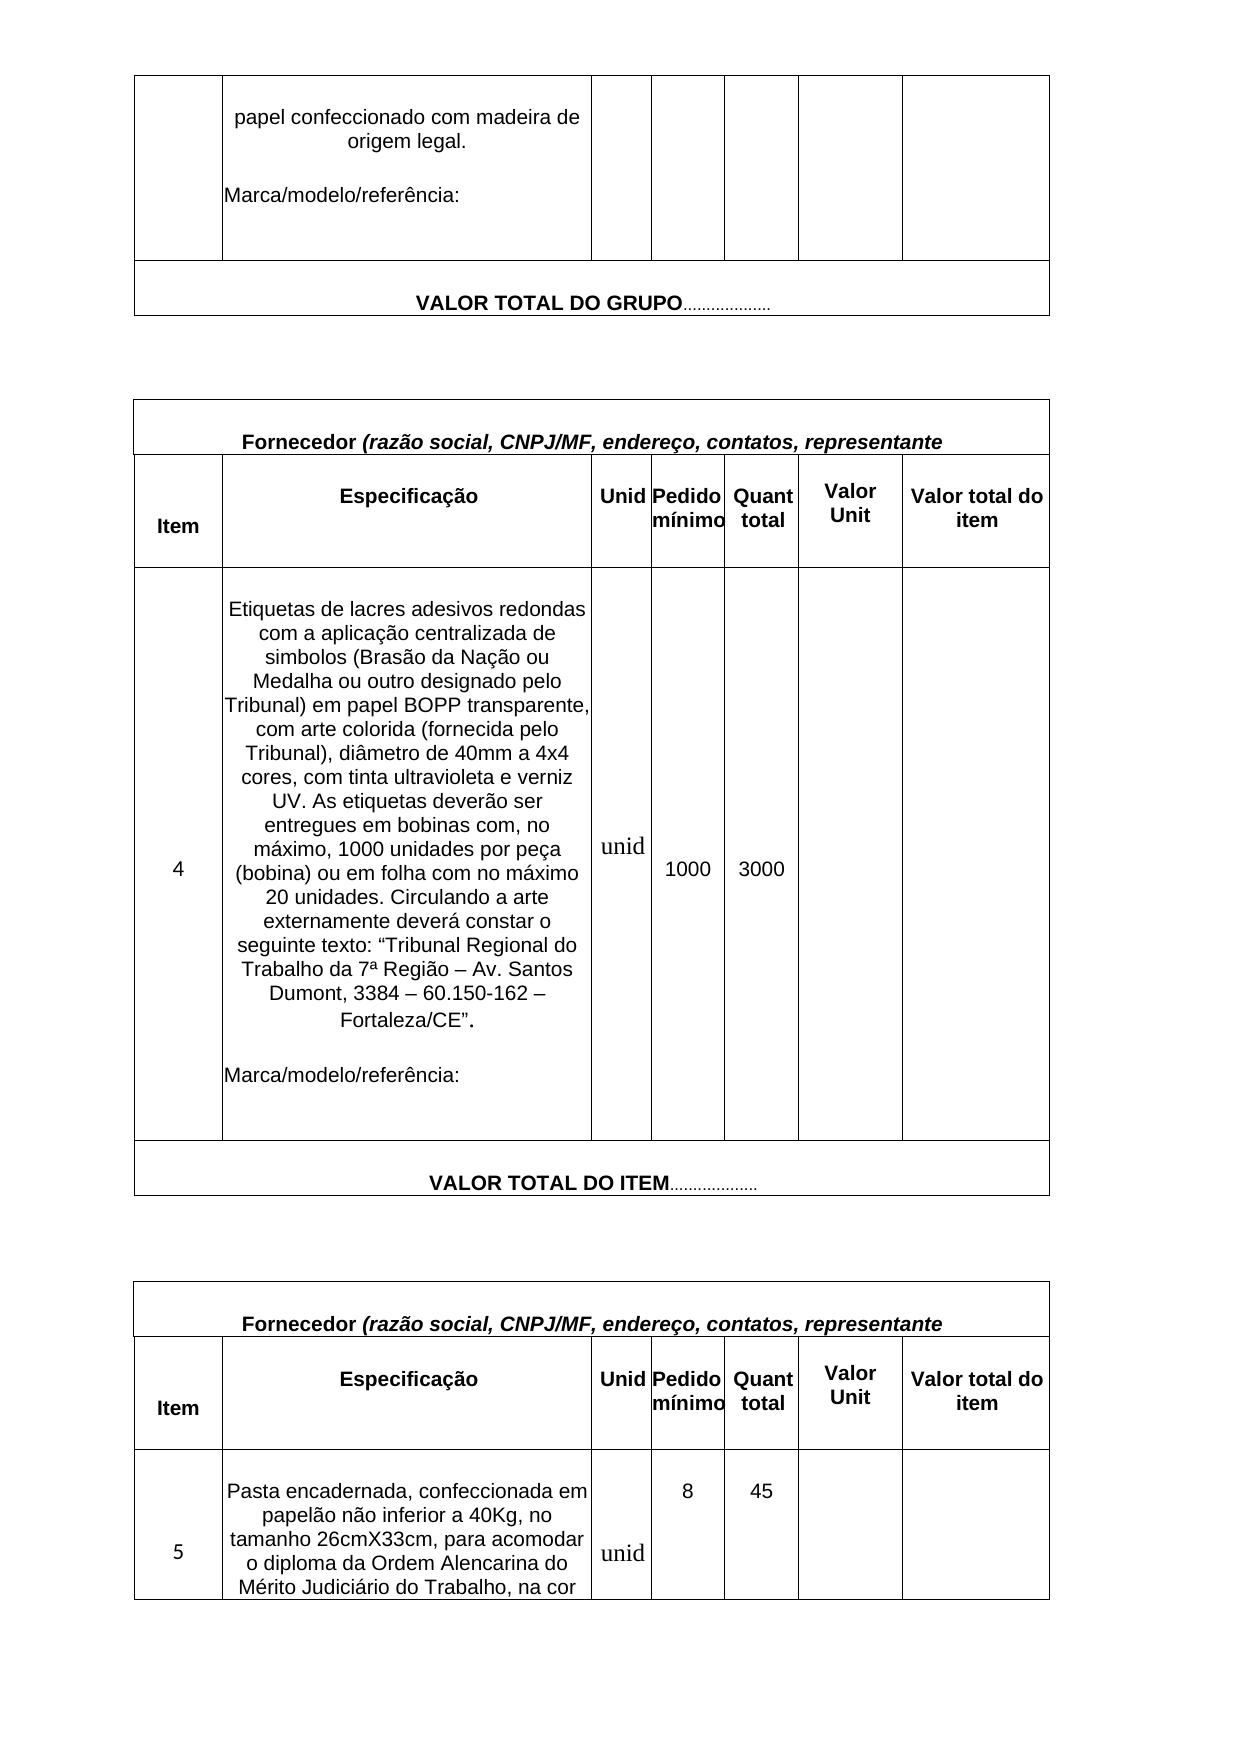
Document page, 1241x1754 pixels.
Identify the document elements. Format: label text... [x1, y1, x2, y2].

table_header Fornecedor (razão social, CNPJ/MF, endereço, contatos, representante [134, 400, 1049, 454]
table_cell 8 [652, 1450, 724, 1599]
table_cell papel confeccionado com madeira de origem legal. Marca/modelo/referência: [223, 76, 591, 260]
table_cell [799, 1450, 902, 1599]
table_cell Pedido mínimo [652, 1337, 724, 1449]
table_cell [725, 76, 798, 260]
table_cell [135, 76, 222, 260]
table_cell [903, 568, 1049, 1140]
table_cell Quant total [725, 1337, 798, 1449]
table_cell Valor Unit [799, 1337, 902, 1449]
table_cell Item [135, 455, 222, 567]
table_cell Pasta encadernada, confeccionada em papelão não inferior a 40Kg, no tamanho 26cmX33cm, para acomodar o diploma da Ordem Alencarina do Mérito Judiciário do Trabalho, na cor [223, 1450, 591, 1599]
table_cell Etiquetas de lacres adesivos redondas com a aplicação centralizada de simbolos (Brasão da Nação ou Medalha ou outro designado pelo Tribunal) em papel BOPP transparente, com arte colorida (fornecida pelo Tribunal), diâmetro de 40mm a 4x4 cores, com tinta ultravioleta e verniz UV. As etiquetas deverão ser entregues em bobinas com, no máximo, 1000 unidades por peça (bobina) ou em folha com no máximo 20 unidades. Circulando a arte externamente deverá constar o seguinte texto: “Tribunal Regional do Trabalho da 7ª Região – Av. Santos Dumont, 3384 – 60.150-162 – Fortaleza/CE”. Marca/modelo/referência: [223, 568, 591, 1140]
table_cell Especificação [223, 1337, 591, 1449]
table_cell Valor Unit [799, 455, 902, 567]
table_cell Unid [592, 455, 651, 567]
table_header Fornecedor (razão social, CNPJ/MF, endereço, contatos, representante [134, 1282, 1049, 1336]
table_cell 3000 [725, 568, 798, 1140]
table_cell Valor total do item [903, 455, 1049, 567]
table_cell Especificação [223, 455, 591, 567]
table_cell [799, 568, 902, 1140]
table_cell [903, 76, 1049, 260]
table_cell Unid [592, 1337, 651, 1449]
table_cell [903, 1450, 1049, 1599]
table_cell unid [592, 568, 651, 1140]
table_cell 5 [135, 1450, 222, 1599]
table_cell VALOR TOTAL DO GRUPO................... [135, 261, 1049, 314]
table_cell 45 [725, 1450, 798, 1599]
table_cell Pedido mínimo [652, 455, 724, 567]
table_cell Item [135, 1337, 222, 1449]
table_cell Valor total do item [903, 1337, 1049, 1449]
table_cell unid [592, 1450, 651, 1599]
table_cell [799, 76, 902, 260]
table_cell 4 [135, 568, 222, 1140]
table_cell [652, 76, 724, 260]
table_cell VALOR TOTAL DO ITEM................... [135, 1141, 1049, 1194]
table_cell [592, 76, 651, 260]
table_cell Quant total [725, 455, 798, 567]
table_cell 1000 [652, 568, 724, 1140]
